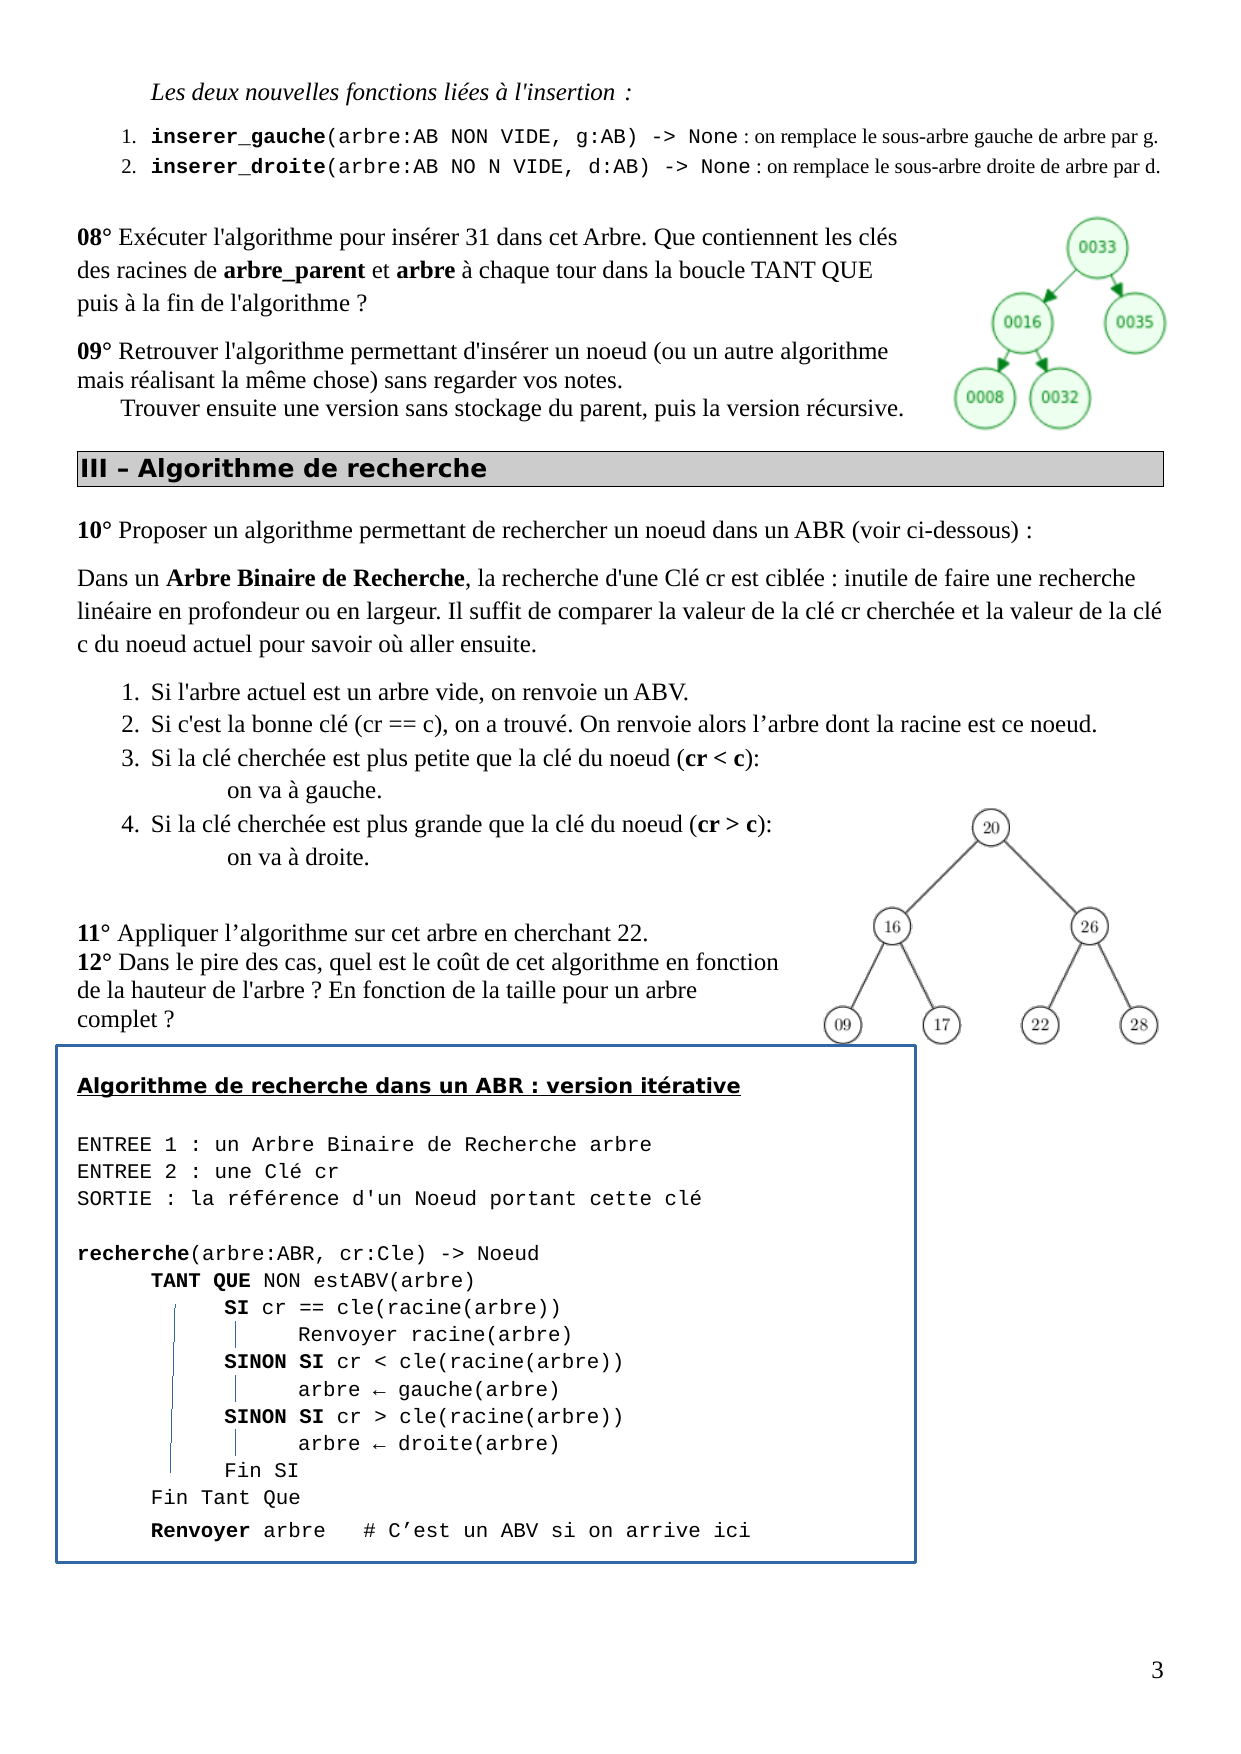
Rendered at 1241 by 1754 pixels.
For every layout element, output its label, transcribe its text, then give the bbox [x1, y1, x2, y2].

picture [791, 778, 1189, 1068]
list [917, 1460, 1163, 1484]
list arbre ← droite(arbre) [268, 1433, 914, 1457]
text [917, 1243, 1163, 1266]
text recherche(arbre:ABR, cr:Cle) -> Noeud [77, 1243, 914, 1266]
list Si la clé cherchée est plus grande que la clé du noeud (cr > c): on va à droite. [121, 809, 791, 870]
list [917, 1487, 1163, 1511]
picture [791, 1047, 914, 1068]
list Renvoyer racine(arbre) [268, 1324, 914, 1348]
list on va à gauche. [121, 776, 1163, 804]
text [917, 1188, 1163, 1212]
list TANT QUE NON estABV(arbre) [121, 1270, 914, 1293]
list [917, 1351, 1163, 1375]
list [917, 1297, 1163, 1321]
text III – Algorithme de recherche [78, 452, 1163, 486]
text Dans un Arbre Binaire de Recherche, la recherche d'une Clé cr est ciblée : inutile de faire une recherche linéaire en profondeur ou en largeur. Il suffit de comparer la valeur de la clé cr cherchée et la valeur de la clé c du noeud actuel pour savoir où aller ensuite. [77, 563, 1163, 658]
text 08° Exécuter l'algorithme pour insérer 31 dans cet Arbre. Que contiennent les clés des racines de arbre_parent et arbre à chaque tour dans la boucle TANT QUE puis à la fin de l'algorithme ? [77, 222, 915, 317]
list Si la clé cherchée est plus petite que la clé du noeud (cr < c): [121, 743, 1163, 771]
list arbre ← gauche(arbre) [268, 1379, 914, 1402]
list SINON SI cr > cle(racine(arbre)) [195, 1406, 914, 1429]
list [917, 1379, 1163, 1402]
text Trouver ensuite une version sans stockage du parent, puis la version récursive. [77, 393, 915, 422]
subtitle Algorithme de recherche dans un ABR : version itérative [77, 1074, 914, 1098]
text [917, 1134, 1163, 1158]
list [917, 1521, 1163, 1544]
list Les deux nouvelles fonctions liées à l'insertion : [121, 77, 1163, 106]
list Fin SI [195, 1460, 914, 1484]
list SI cr == cle(racine(arbre)) [195, 1297, 914, 1321]
list [917, 1324, 1163, 1348]
text [917, 1161, 1163, 1185]
text ENTREE 2 : une Clé cr [77, 1161, 914, 1185]
text ENTREE 1 : un Arbre Binaire de Recherche arbre [77, 1134, 914, 1158]
list Si l'arbre actuel est un arbre vide, on renvoie un ABV. [121, 677, 1163, 705]
text 10° Proposer un algorithme permettant de rechercher un noeud dans un ABR (voir ci-dessous) : [77, 515, 1163, 544]
text SORTIE : la référence d'un Noeud portant cette clé [77, 1188, 914, 1212]
list Renvoyer arbre # C’est un ABV si on arrive ici [121, 1521, 914, 1544]
text 11° Appliquer l’algorithme sur cet arbre en cherchant 22. [77, 918, 791, 947]
picture [915, 195, 1188, 450]
list Fin Tant Que [121, 1487, 914, 1511]
list [917, 1406, 1163, 1429]
list [917, 1433, 1163, 1457]
text 09° Retrouver l'algorithme permettant d'insérer un noeud (ou un autre algorithme mais réalisant la même chose) sans regarder vos notes. [77, 336, 915, 393]
subtitle [917, 1074, 1163, 1098]
list [917, 1270, 1163, 1293]
list inserer_gauche(arbre:AB NON VIDE, g:AB) -> None : on remplace le sous-arbre gauche de arbre par g. [121, 124, 1163, 150]
list Si c'est la bonne clé (cr == c), on a trouvé. On renvoie alors l’arbre dont la racine est ce noeud. [121, 709, 1163, 738]
list SINON SI cr < cle(racine(arbre)) [195, 1351, 914, 1375]
text 12° Dans le pire des cas, quel est le coût de cet algorithme en fonction de la hauteur de l'arbre ? En fonction de la taille pour un arbre complet ? [77, 947, 791, 1033]
list inserer_droite(arbre:AB NO N VIDE, d:AB) -> None : on remplace le sous-arbre droite de arbre par d. [121, 154, 1163, 180]
